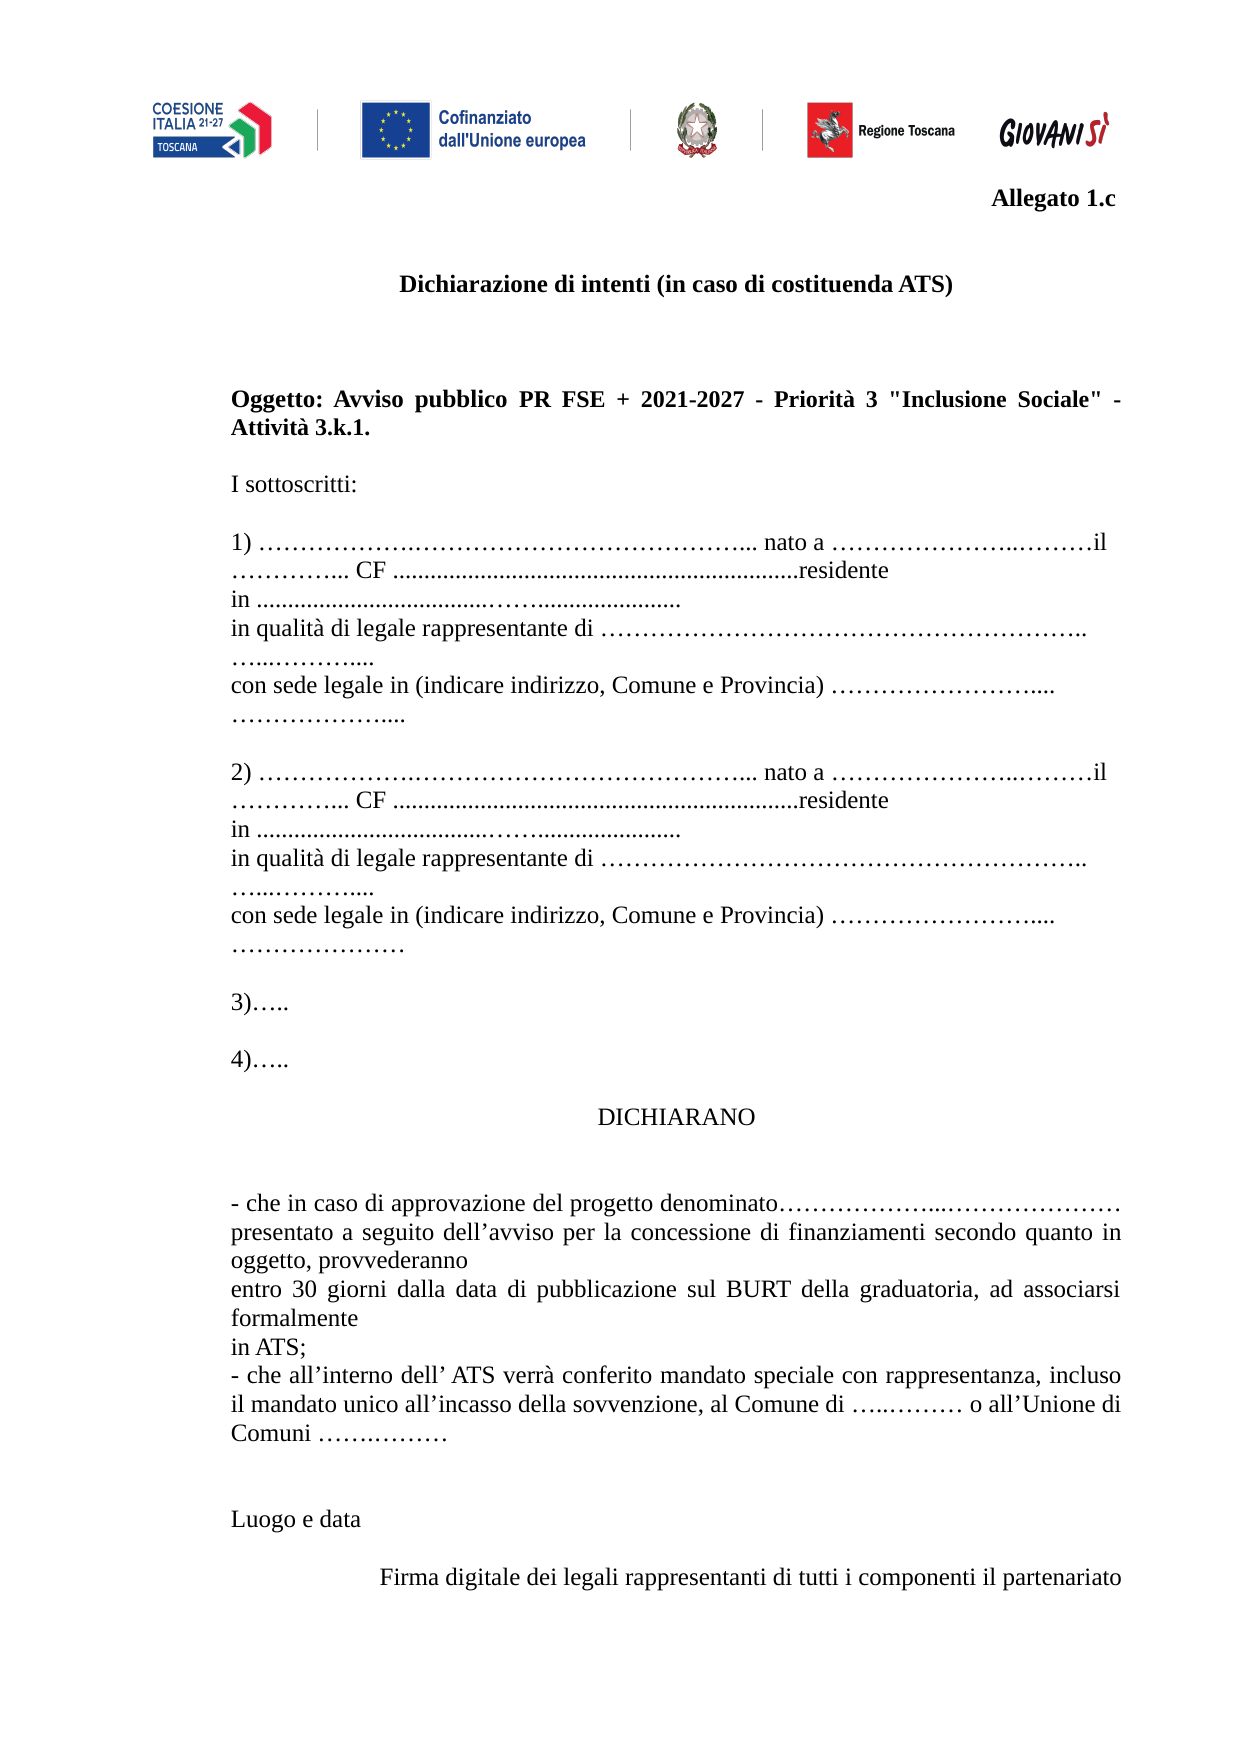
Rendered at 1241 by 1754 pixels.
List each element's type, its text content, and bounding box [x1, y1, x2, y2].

list I sottoscritti: [231, 469, 1122, 498]
list in qualità di legale rappresentante di …………………………………………………..…...……….... [231, 613, 1122, 671]
list con sede legale in (indicare indirizzo, Comune e Provincia) ……………………....……………….... [231, 671, 1122, 728]
list 3)….. [231, 987, 1122, 1016]
list Luogo e data [231, 1504, 1122, 1533]
list - che in caso di approvazione del progetto denominato………………...………………… presentato a seguito dell’avviso per la concessione di finanziamenti secondo quanto in oggetto, provvederanno [231, 1188, 1122, 1274]
list entro 30 giorni dalla data di pubblicazione sul BURT della graduatoria, ad associarsi formalmente [231, 1274, 1122, 1332]
list Firma digitale dei legali rappresentanti di tutti i componenti il partenariato [231, 1562, 1122, 1591]
list 2) ……………….…………………………………... nato a …………………..………il …………... CF .................................................................residente in .....................................……....................... [231, 757, 1122, 843]
list in qualità di legale rappresentante di …………………………………………………..…...……….... [231, 843, 1122, 901]
list DICHIARANO [231, 1102, 1122, 1131]
list con sede legale in (indicare indirizzo, Comune e Provincia) ……………………....………………… [231, 901, 1122, 958]
list - che all’interno dell’ ATS verrà conferito mandato speciale con rappresentanza, incluso il mandato unico all’incasso della sovvenzione, al Comune di …..……… o all’Unione di Comuni …….……… [231, 1361, 1122, 1447]
list Allegato 1.c [231, 183, 1122, 212]
list in ATS; [231, 1332, 1122, 1361]
list 4)….. [231, 1044, 1122, 1073]
list Dichiarazione di intenti (in caso di costituenda ATS) [231, 269, 1122, 298]
list Oggetto: Avviso pubblico PR FSE + 2021-2027 - Priorità 3 "Inclusione Sociale" - Attività 3.k.1. [231, 384, 1122, 441]
list 1) ……………….…………………………………... nato a …………………..………il …………... CF .................................................................residente in .....................................……....................... [231, 527, 1122, 613]
picture [114, 78, 1148, 183]
